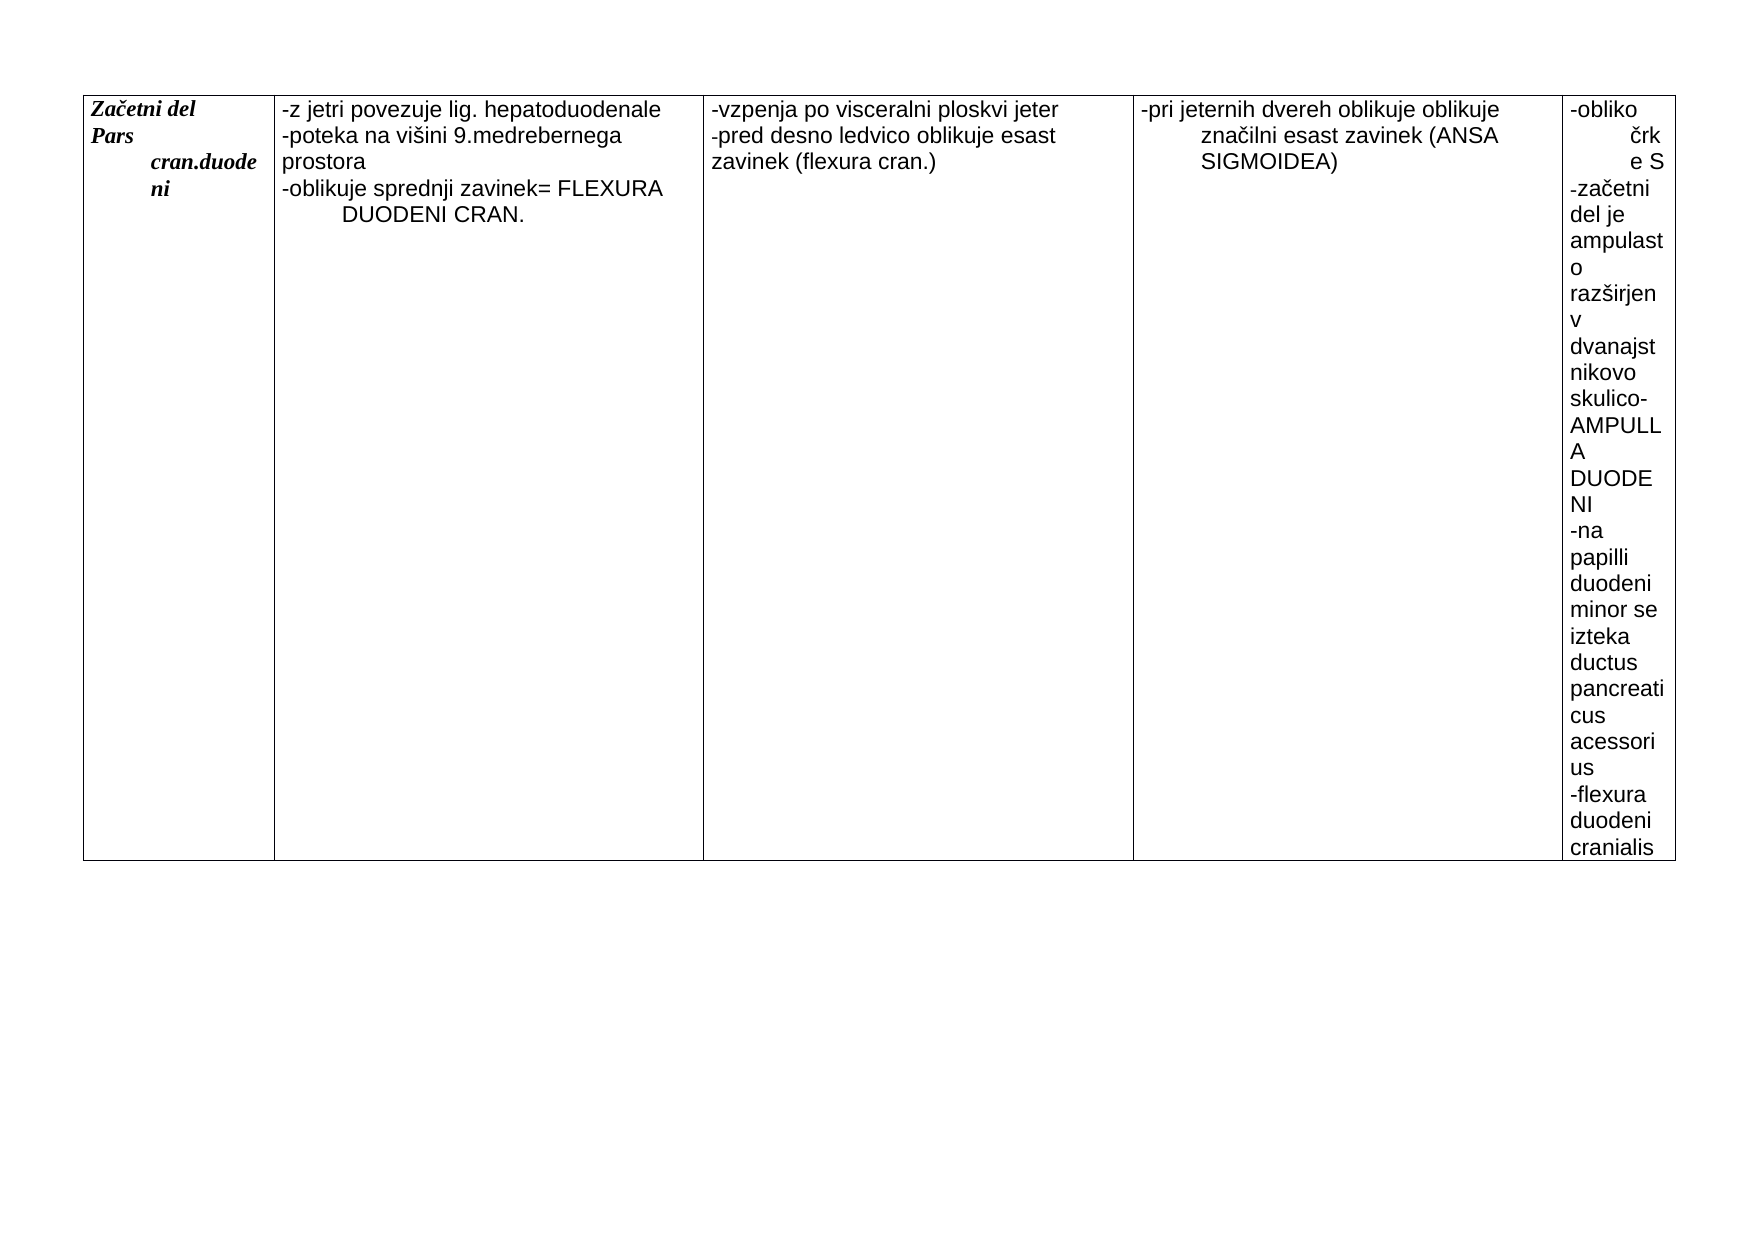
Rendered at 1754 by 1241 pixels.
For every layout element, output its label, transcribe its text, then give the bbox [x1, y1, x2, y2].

table_cell -pri jeternih dvereh oblikuje oblikuje značilni esast zavinek (ANSA SIGMOIDEA) [1134, 96, 1562, 860]
table_cell -vzpenja po visceralni ploskvi jeter -pred desno ledvico oblikuje esast zavinek (flexura cran.) [704, 96, 1133, 860]
table_cell -z jetri povezuje lig. hepatoduodenale -poteka na višini 9.medrebernega prostora -oblikuje sprednji zavinek= FLEXURA DUODENI CRAN. [275, 96, 703, 860]
table_cell Začetni del Pars cran.duodeni [84, 96, 274, 860]
table_cell -obliko črke S -začetni del je ampulasto razširjen v dvanajstnikovo skulico-AMPULLA DUODENI -na papilli duodeni minor se izteka ductus pancreaticus acessorius -flexura duodeni cranialis [1563, 96, 1675, 860]
